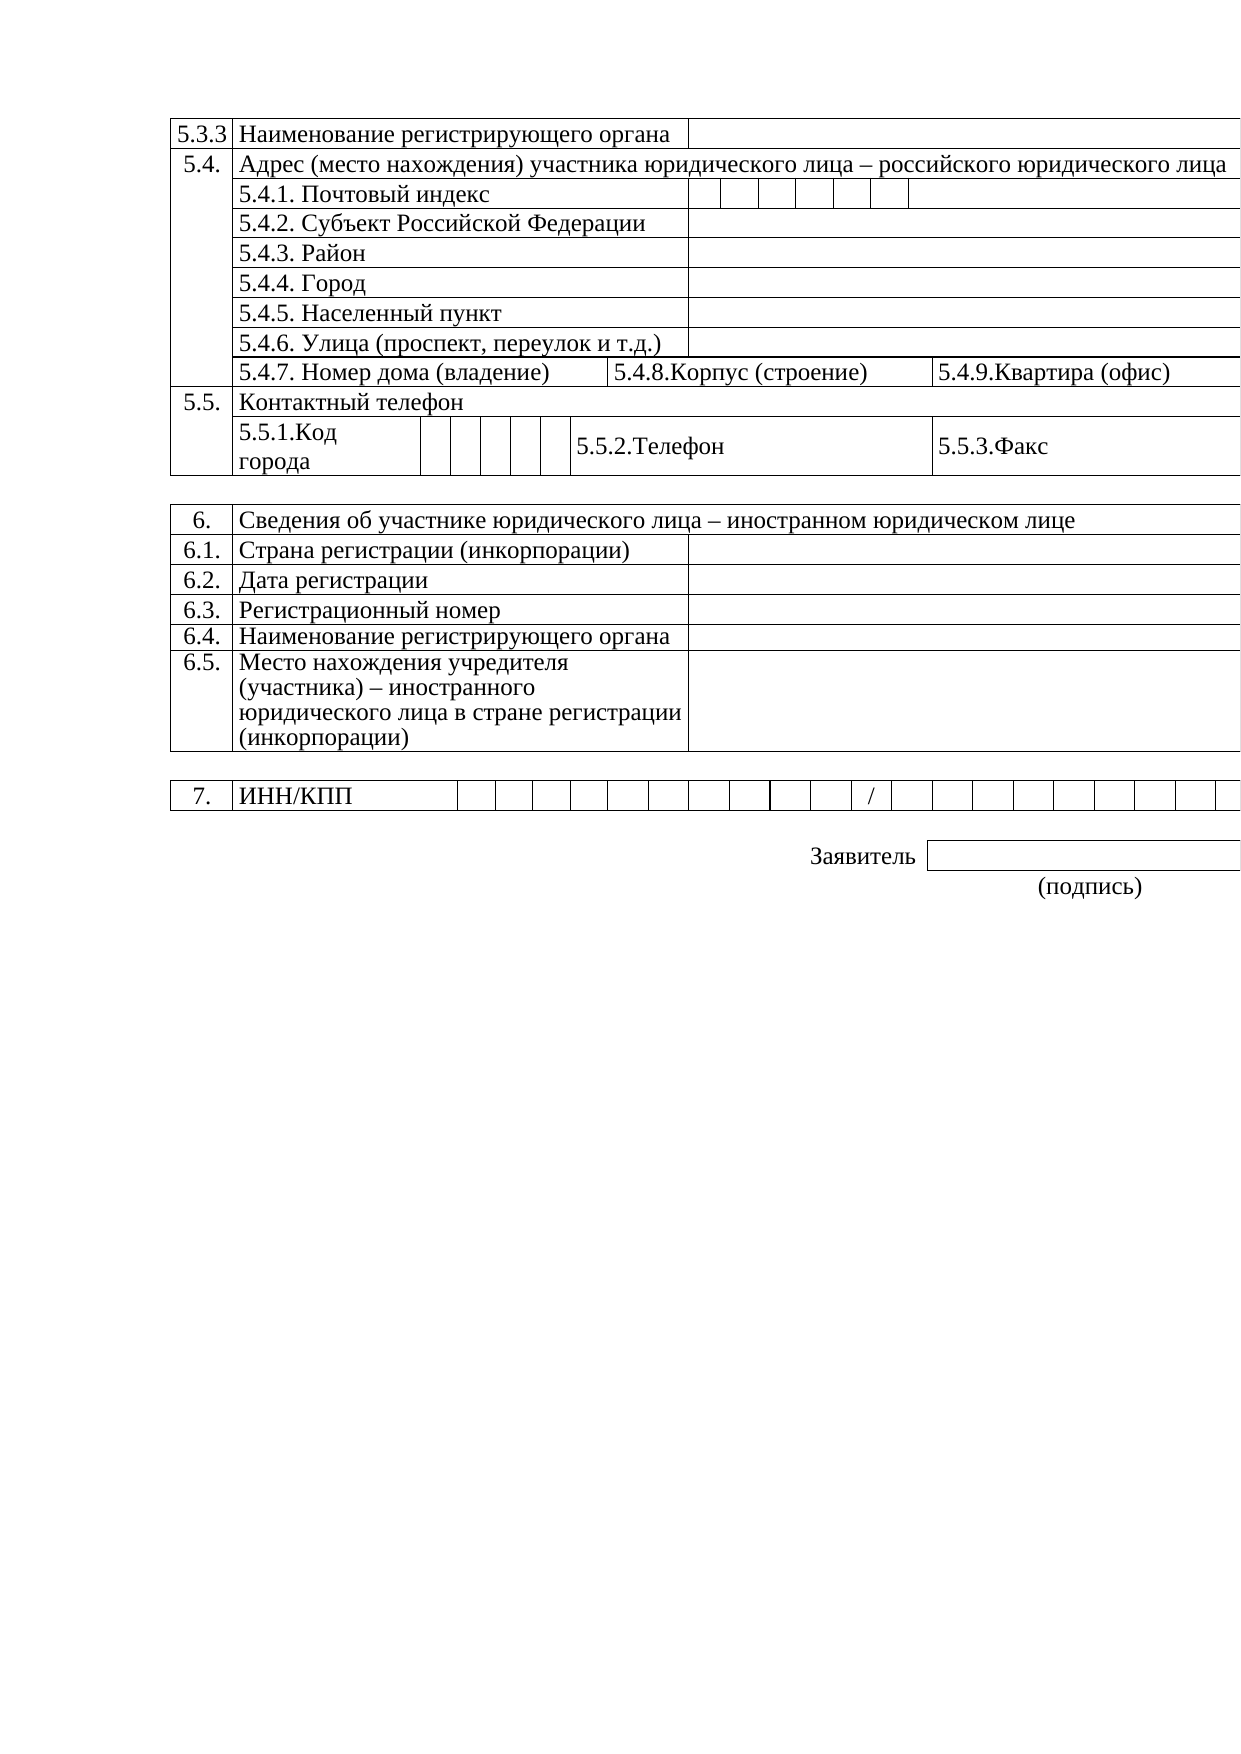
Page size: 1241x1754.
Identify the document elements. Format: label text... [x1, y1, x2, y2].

table_cell 6.3. [171, 595, 232, 623]
table_cell Регистрационный номер [233, 595, 688, 623]
table_cell 5.4. [171, 149, 232, 178]
table_cell [171, 297, 232, 327]
table_header [1014, 781, 1053, 810]
table_cell 5.5.3.Факс [933, 417, 1240, 474]
table_cell [166, 870, 927, 899]
table_cell 5.4.2. Субъект Российской Федерации [233, 209, 688, 237]
table_cell 6.2. [171, 565, 232, 594]
table_cell 5.4.9.Квартира (офис) [933, 358, 1240, 386]
table_header [496, 781, 532, 810]
table_header [1095, 781, 1134, 810]
table_cell 5.4.8.Корпус (строение) [608, 358, 932, 386]
table_header [928, 841, 1240, 870]
table_cell [689, 328, 1240, 356]
table_cell Контактный телефон [233, 387, 1240, 416]
table_header Заявитель [166, 840, 927, 870]
table_header [1176, 781, 1215, 810]
table_cell [511, 417, 540, 474]
table_cell 5.5.1.Код города [233, 417, 420, 474]
table_cell [451, 417, 480, 474]
table_header [533, 781, 570, 810]
table_header [892, 781, 932, 810]
table_cell Наименование регистрирующего органа [233, 625, 688, 649]
table_cell 5.4.1. Почтовый индекс [233, 179, 688, 207]
table_cell [689, 298, 1240, 327]
table_cell [481, 417, 510, 474]
table_header [689, 781, 729, 810]
table_cell Страна регистрации (инкорпорации) [233, 535, 688, 564]
table_header [771, 781, 810, 810]
table_header [730, 781, 769, 810]
table_header [1054, 781, 1094, 810]
table_cell 5.5.2.Телефон [571, 417, 932, 474]
table_cell [759, 179, 795, 207]
table_header / [852, 781, 891, 810]
table_cell Место нахождения учредителя (участника) – иностранного юридического лица в стране регистрации (инкорпорации) [233, 651, 688, 751]
table_cell 5.4.5. Населенный пункт [233, 298, 688, 327]
table_cell [689, 595, 1240, 623]
table_cell [689, 179, 720, 207]
table_header [933, 781, 972, 810]
table_cell [171, 416, 232, 474]
table_header [571, 781, 607, 810]
table_header 7. [171, 781, 232, 810]
table_header [811, 781, 851, 810]
table_cell 6.4. [171, 625, 232, 649]
table_cell [541, 417, 570, 474]
table_cell [171, 356, 232, 386]
table_header [1135, 781, 1175, 810]
table_cell [689, 565, 1240, 594]
table_cell 5.5. [171, 387, 232, 416]
table_cell (подпись) [927, 871, 1240, 899]
table_cell [721, 179, 758, 207]
table_cell [909, 179, 1240, 207]
table_cell [689, 535, 1240, 564]
table_cell [689, 625, 1240, 649]
table_cell Дата регистрации [233, 565, 688, 594]
table_cell [834, 179, 870, 207]
table_header Сведения об участнике юридического лица – иностранном юридическом лице [233, 505, 1240, 534]
table_header 6. [171, 505, 232, 534]
table_cell [171, 327, 232, 356]
table_cell [171, 178, 232, 207]
table_header [973, 781, 1013, 810]
table_cell Адрес (место нахождения) участника юридического лица – российского юридического лица [233, 149, 1240, 178]
table_cell [871, 179, 908, 207]
table_cell Наименование регистрирующего органа [233, 119, 688, 148]
table_cell [171, 208, 232, 237]
table_header ИНН/КПП [233, 781, 457, 810]
table_header [649, 781, 688, 810]
table_cell 5.4.7. Номер дома (владение) [233, 358, 607, 386]
table_header [1216, 781, 1240, 810]
table_cell [689, 268, 1240, 297]
table_cell 6.1. [171, 535, 232, 564]
table_header [458, 781, 495, 810]
table_cell [689, 119, 1240, 148]
table_cell [171, 267, 232, 297]
table_cell [689, 651, 1240, 751]
table_cell 5.4.6. Улица (проспект, переулок и т.д.) [233, 328, 688, 356]
table_cell 5.3.3 [171, 119, 232, 148]
table_cell [689, 238, 1240, 267]
table_cell [171, 237, 232, 267]
table_cell 6.5. [171, 651, 232, 751]
table_cell 5.4.4. Город [233, 268, 688, 297]
table_cell [689, 209, 1240, 237]
table_cell 5.4.3. Район [233, 238, 688, 267]
table_header [608, 781, 648, 810]
table_cell [421, 417, 450, 474]
table_cell [796, 179, 833, 207]
